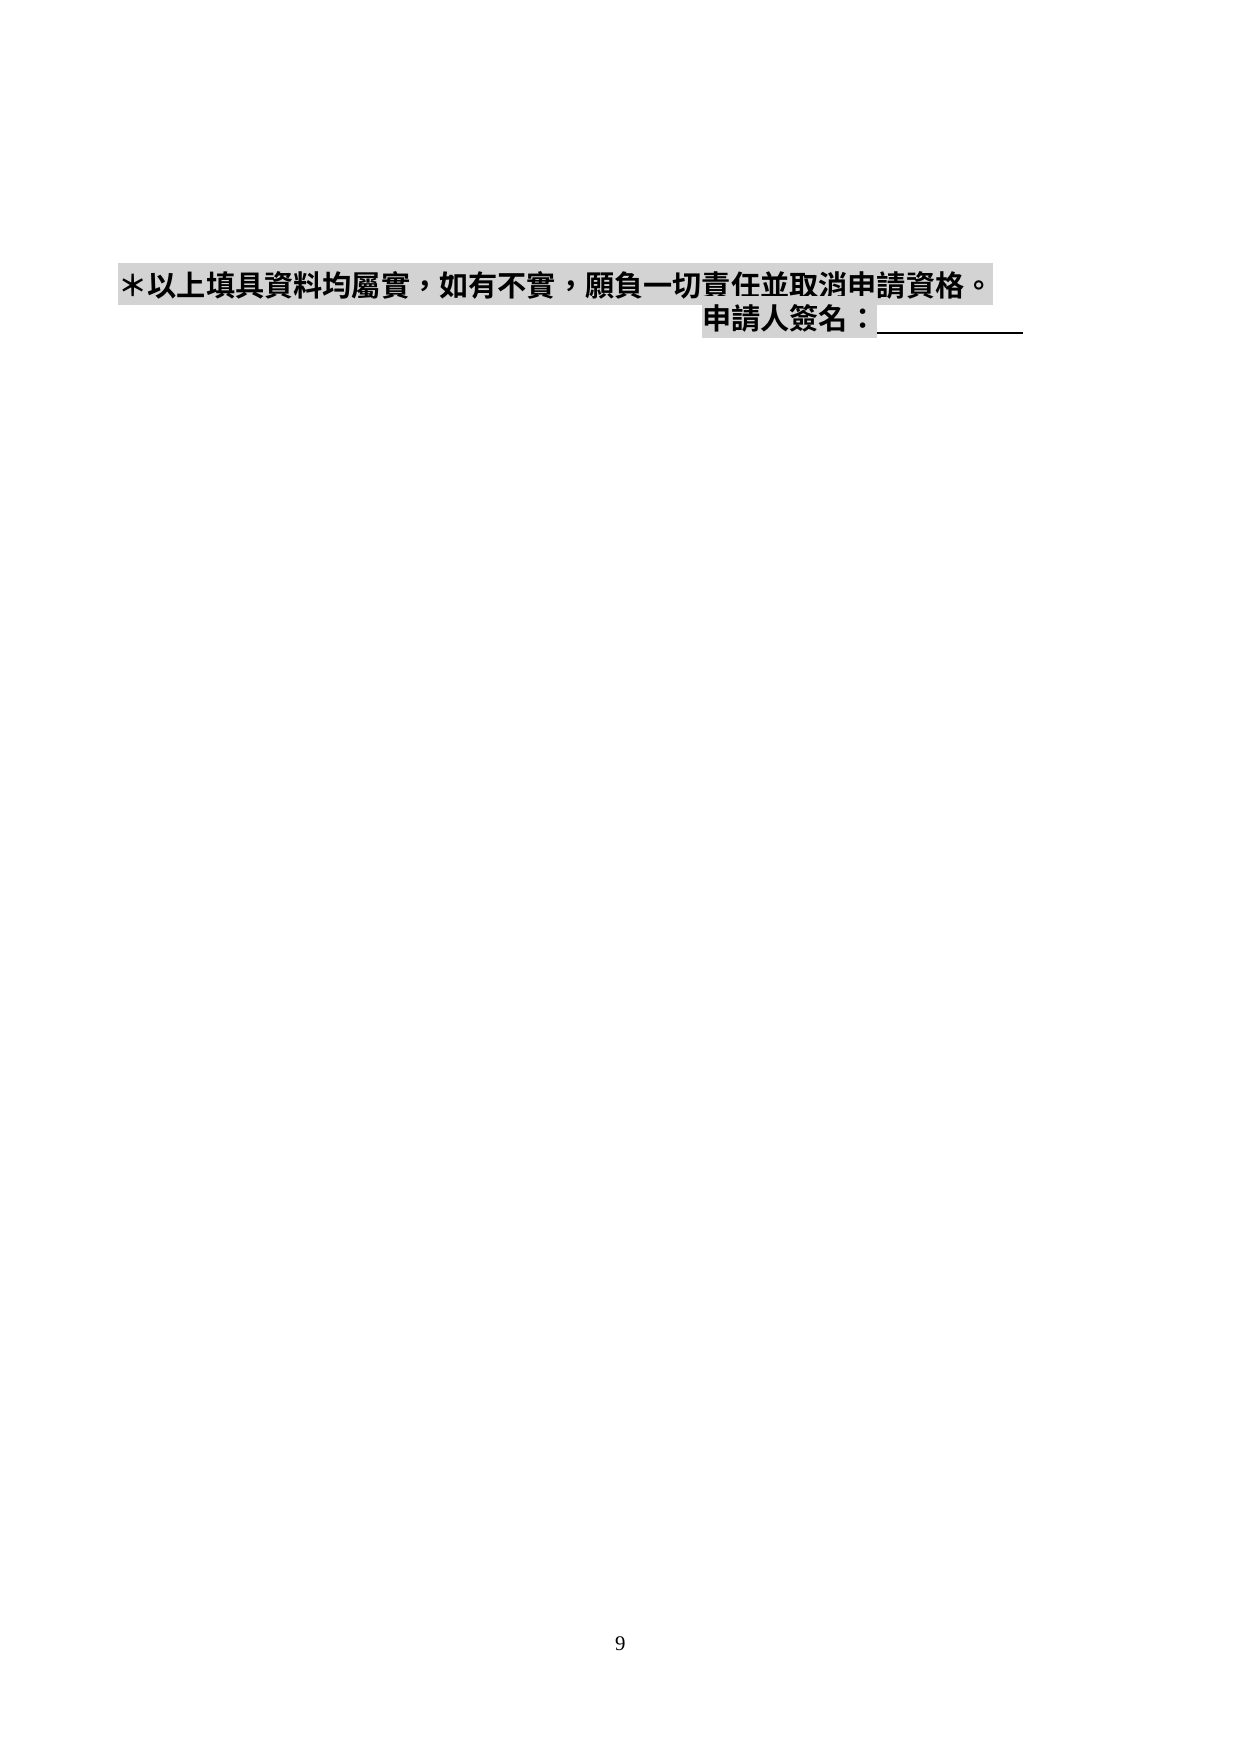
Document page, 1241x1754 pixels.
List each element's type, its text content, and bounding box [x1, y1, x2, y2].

text 申請人簽名： [118, 303, 1122, 336]
text ＊以上填具資料均屬實，如有不實，願負一切責任並取消申請資格。 [118, 269, 1122, 303]
